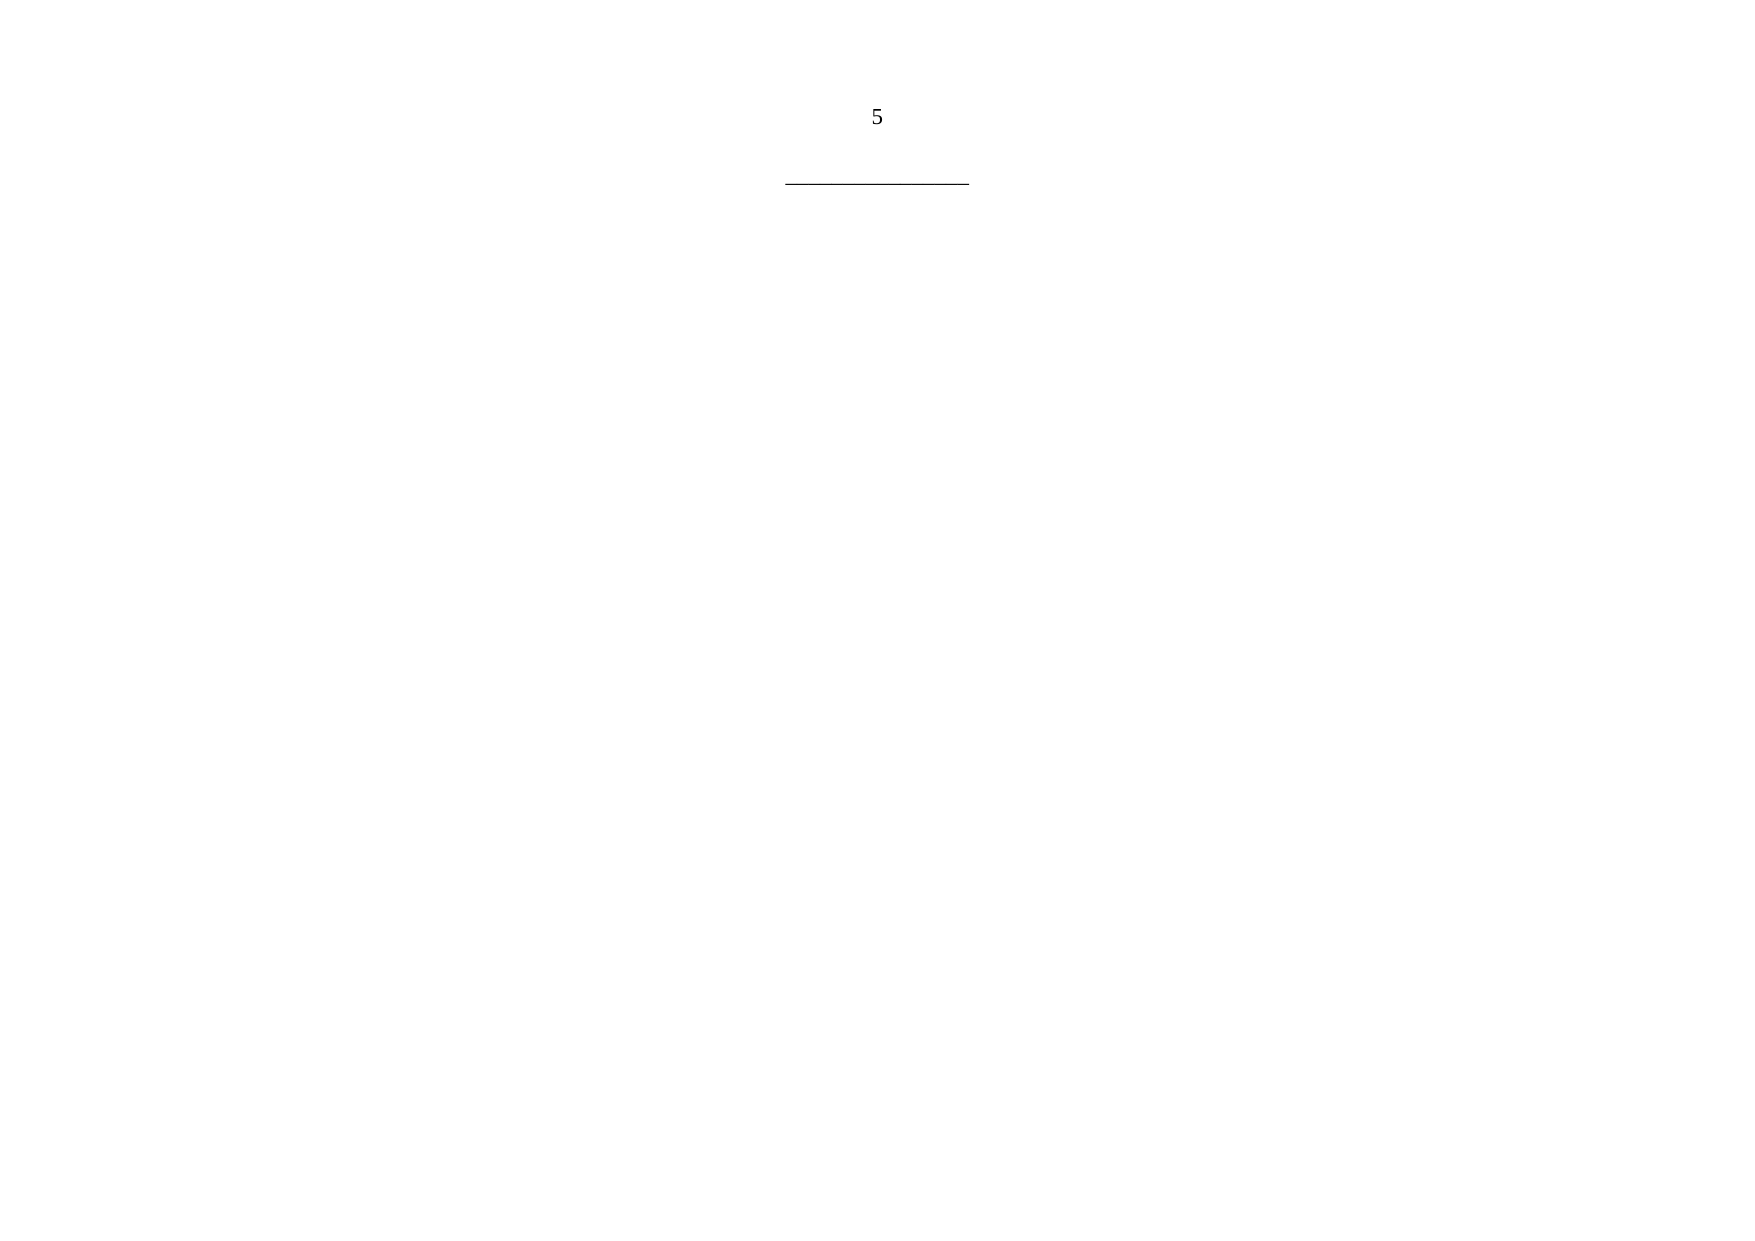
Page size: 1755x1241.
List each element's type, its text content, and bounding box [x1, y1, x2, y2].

text ________________ [118, 162, 1636, 188]
